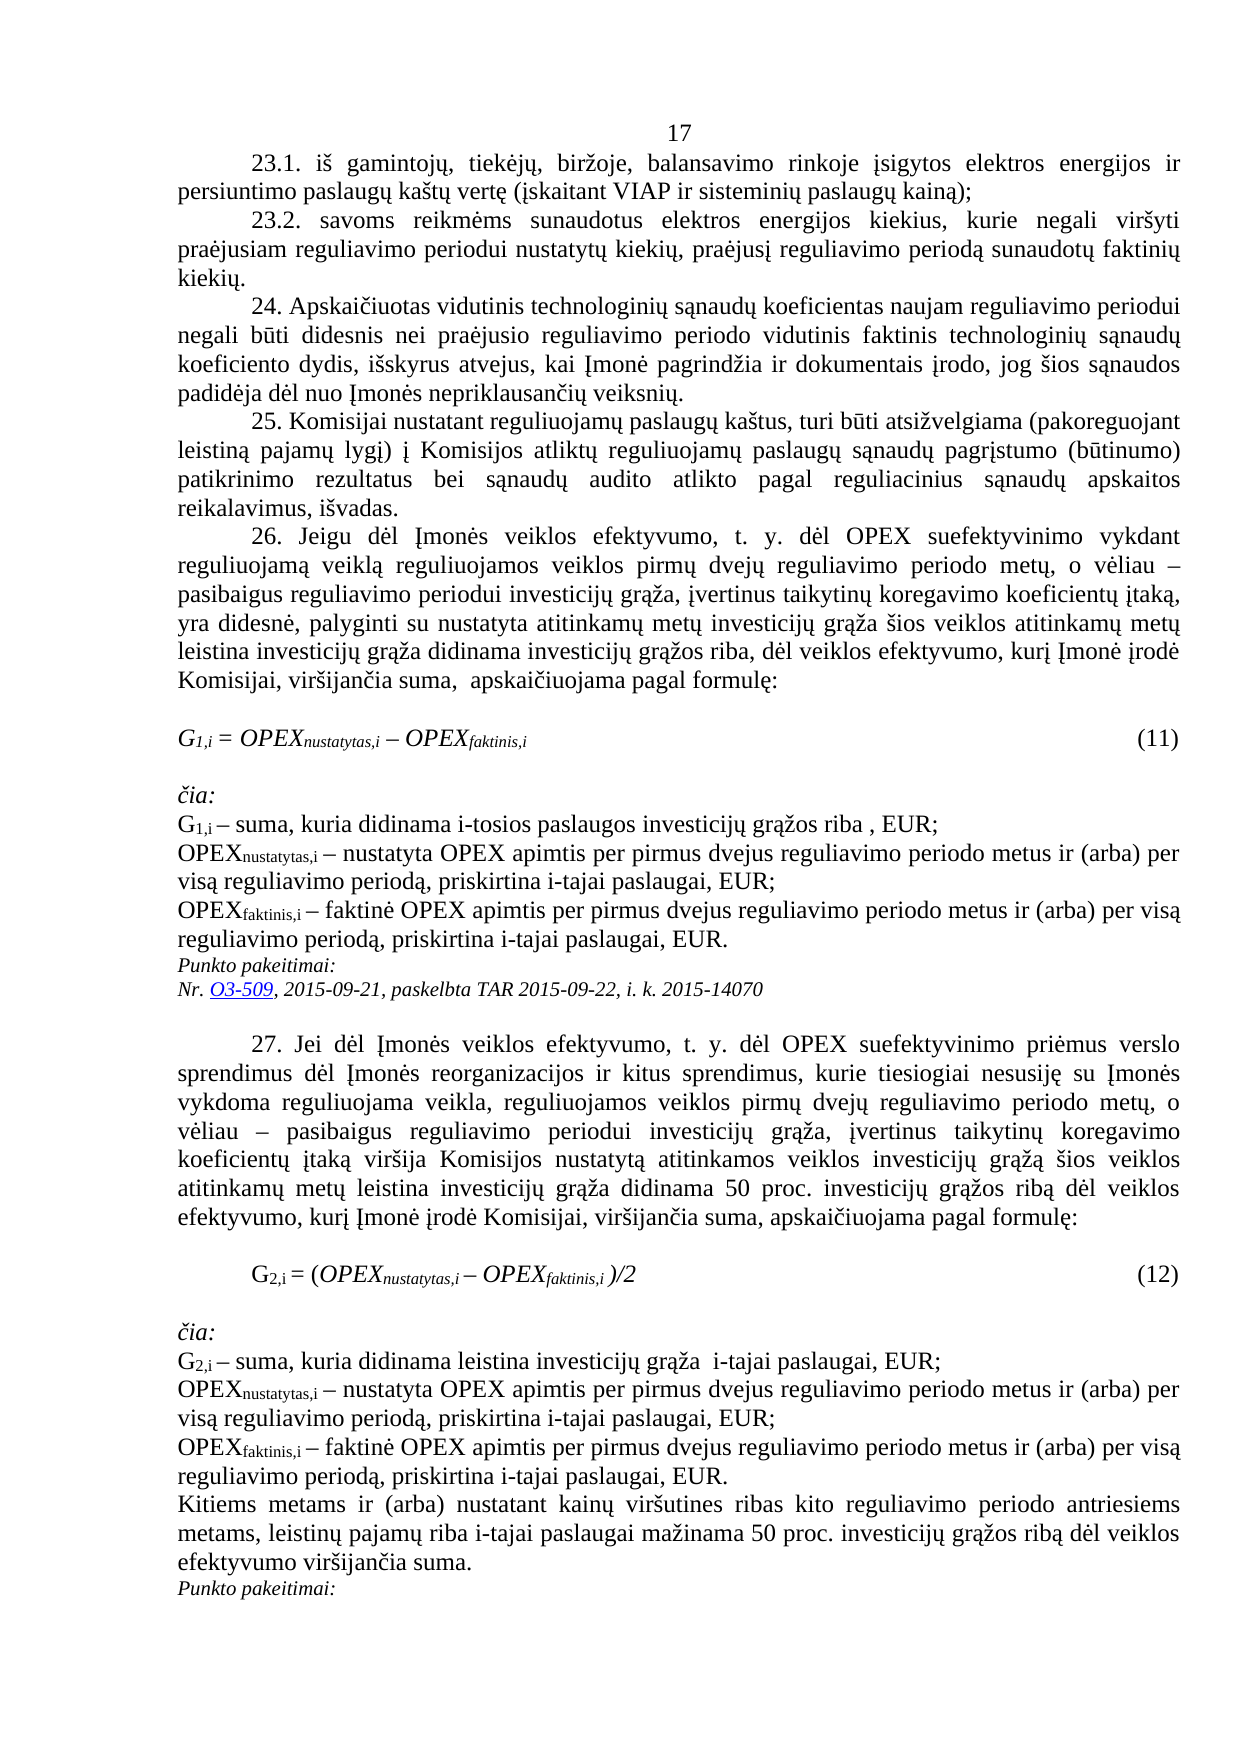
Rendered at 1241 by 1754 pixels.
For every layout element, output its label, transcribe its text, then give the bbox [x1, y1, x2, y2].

text G2,i = (OPEXnustatytas,i – OPEXfaktinis,i )/2 (12) [177, 1259, 1181, 1288]
text 26. Jeigu dėl Įmonės veiklos efektyvumo, t. y. dėl OPEX suefektyvinimo vykdant reguliuojamą veiklą reguliuojamos veiklos pirmų dvejų reguliavimo periodo metų, o vėliau – pasibaigus reguliavimo periodui investicijų grąža, įvertinus taikytinų koregavimo koeficientų įtaką, yra didesnė, palyginti su nustatyta atitinkamų metų investicijų grąža šios veiklos atitinkamų metų leistina investicijų grąža didinama investicijų grąžos riba, dėl veiklos efektyvumo, kurį Įmonė įrodė Komisijai, viršijančia suma, apskaičiuojama pagal formulę: [177, 521, 1181, 694]
text OPEXnustatytas,i – nustatyta OPEX apimtis per pirmus dvejus reguliavimo periodo metus ir (arba) per visą reguliavimo periodą, priskirtina i-tajai paslaugai, EUR; [177, 838, 1181, 895]
text G2,i – suma, kuria didinama leistina investicijų grąža i-tajai paslaugai, EUR; [177, 1346, 1181, 1374]
text G1,i = OPEXnustatytas,i – OPEXfaktinis,i (11) [177, 723, 1181, 751]
text G1,i – suma, kuria didinama i-tosios paslaugos investicijų grąžos riba , EUR; [177, 809, 1181, 838]
text 24. Apskaičiuotas vidutinis technologinių sąnaudų koeficientas naujam reguliavimo periodui negali būti didesnis nei praėjusio reguliavimo periodo vidutinis faktinis technologinių sąnaudų koeficiento dydis, išskyrus atvejus, kai Įmonė pagrindžia ir dokumentais įrodo, jog šios sąnaudos padidėja dėl nuo Įmonės nepriklausančių veiksnių. [177, 291, 1181, 406]
text 25. Komisijai nustatant reguliuojamų paslaugų kaštus, turi būti atsižvelgiama (pakoreguojant leistiną pajamų lygį) į Komisijos atliktų reguliuojamų paslaugų sąnaudų pagrįstumo (būtinumo) patikrinimo rezultatus bei sąnaudų audito atlikto pagal reguliacinius sąnaudų apskaitos reikalavimus, išvadas. [177, 406, 1181, 521]
text 27. Jei dėl Įmonės veiklos efektyvumo, t. y. dėl OPEX suefektyvinimo priėmus verslo sprendimus dėl Įmonės reorganizacijos ir kitus sprendimus, kurie tiesiogiai nesusiję su Įmonės vykdoma reguliuojama veikla, reguliuojamos veiklos pirmų dvejų reguliavimo periodo metų, o vėliau – pasibaigus reguliavimo periodui investicijų grąža, įvertinus taikytinų koregavimo koeficientų įtaką viršija Komisijos nustatytą atitinkamos veiklos investicijų grąžą šios veiklos atitinkamų metų leistina investicijų grąža didinama 50 proc. investicijų grąžos ribą dėl veiklos efektyvumo, kurį Įmonė įrodė Komisijai, viršijančia suma, apskaičiuojama pagal formulę: [177, 1029, 1181, 1231]
text čia: [177, 1317, 1181, 1346]
text OPEXfaktinis,i – faktinė OPEX apimtis per pirmus dvejus reguliavimo periodo metus ir (arba) per visą reguliavimo periodą, priskirtina i-tajai paslaugai, EUR. [177, 1432, 1181, 1489]
text 23.2. savoms reikmėms sunaudotus elektros energijos kiekius, kurie negali viršyti praėjusiam reguliavimo periodui nustatytų kiekių, praėjusį reguliavimo periodą sunaudotų faktinių kiekių. [177, 205, 1181, 291]
text Punkto pakeitimai: [177, 1576, 1181, 1600]
text OPEXfaktinis,i – faktinė OPEX apimtis per pirmus dvejus reguliavimo periodo metus ir (arba) per visą reguliavimo periodą, priskirtina i-tajai paslaugai, EUR. [177, 895, 1181, 953]
text OPEXnustatytas,i – nustatyta OPEX apimtis per pirmus dvejus reguliavimo periodo metus ir (arba) per visą reguliavimo periodą, priskirtina i-tajai paslaugai, EUR; [177, 1374, 1181, 1432]
text Punkto pakeitimai: [177, 953, 1181, 977]
text Nr. O3-509, 2015-09-21, paskelbta TAR 2015-09-22, i. k. 2015-14070 [177, 977, 1181, 1001]
text Kitiems metams ir (arba) nustatant kainų viršutines ribas kito reguliavimo periodo antriesiems metams, leistinų pajamų riba i-tajai paslaugai mažinama 50 proc. investicijų grąžos ribą dėl veiklos efektyvumo viršijančia suma. [177, 1489, 1181, 1576]
text 23.1. iš gamintojų, tiekėjų, biržoje, balansavimo rinkoje įsigytos elektros energijos ir persiuntimo paslaugų kaštų vertę (įskaitant VIAP ir sisteminių paslaugų kainą); [177, 148, 1181, 205]
text čia: [177, 780, 1181, 809]
